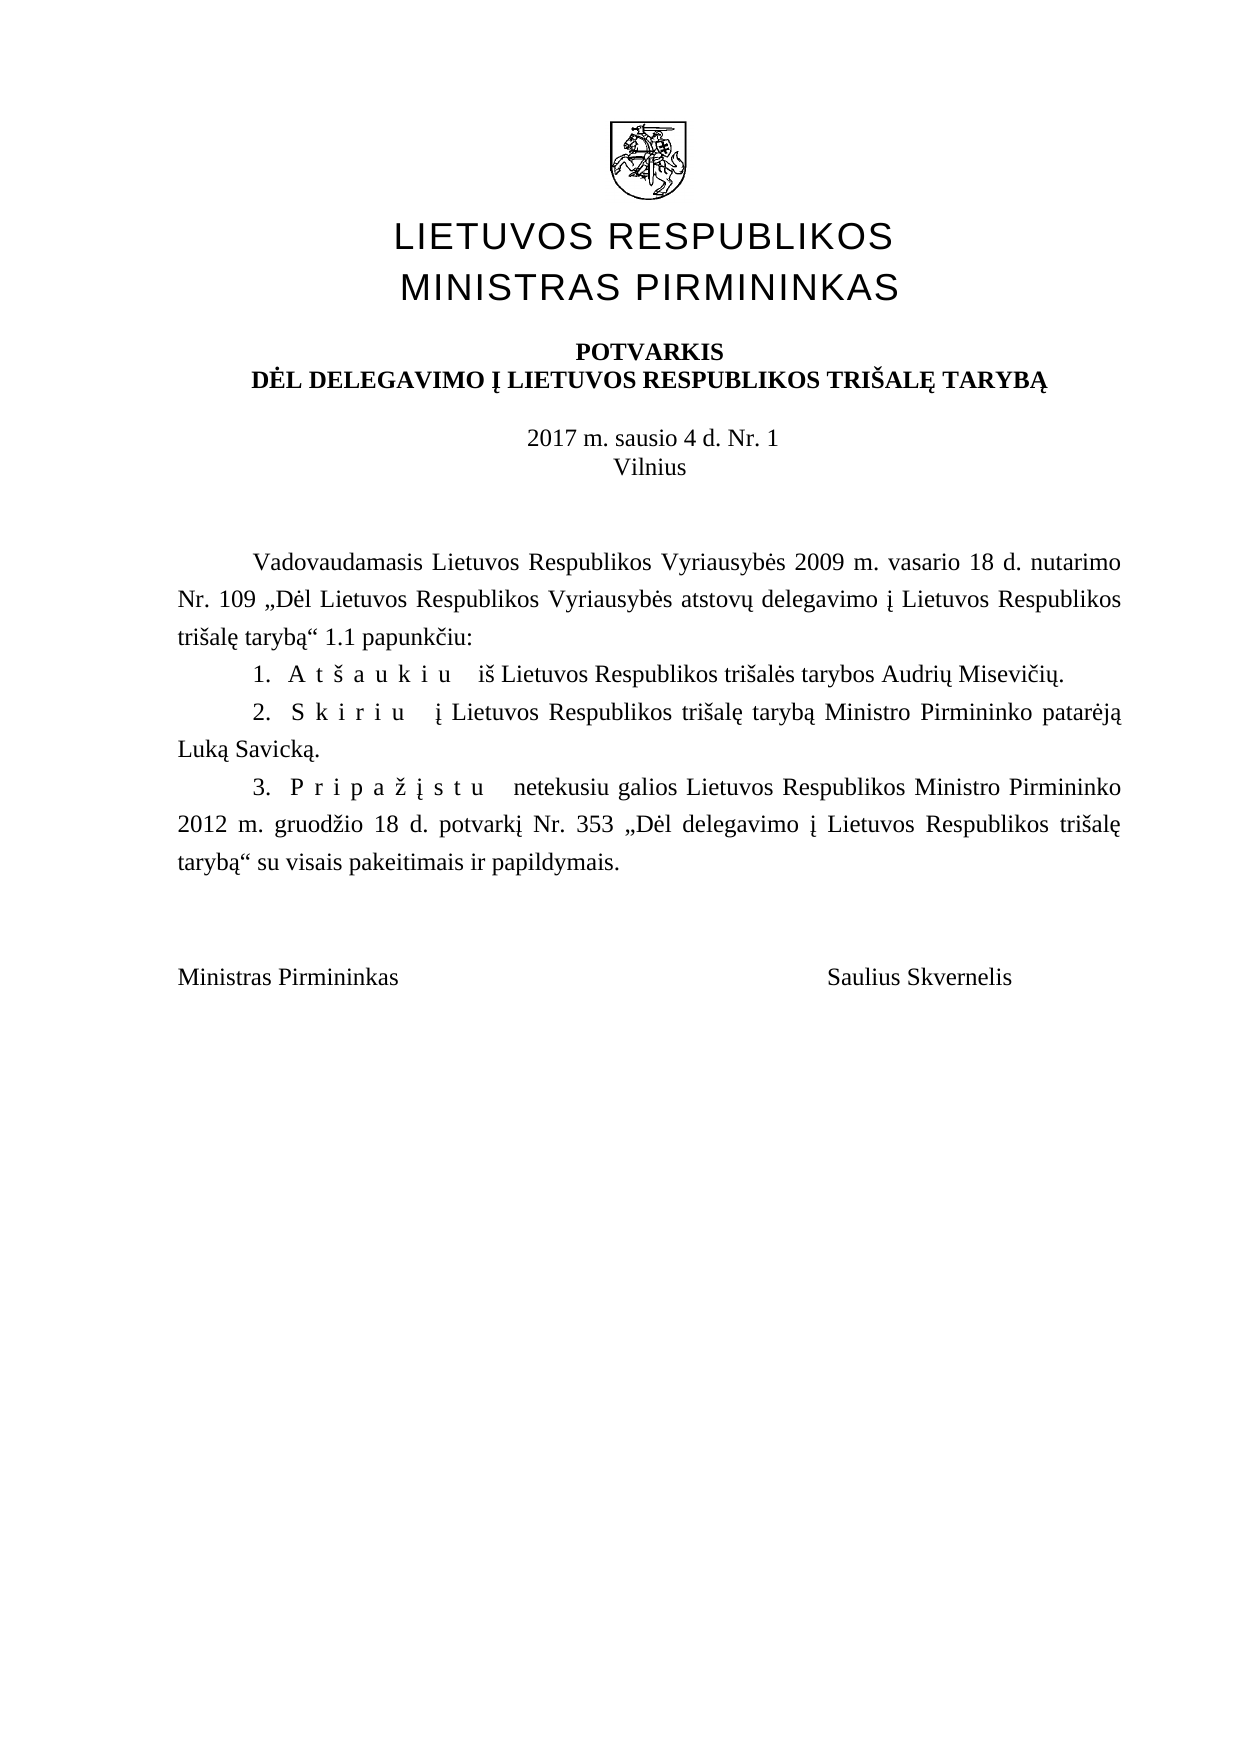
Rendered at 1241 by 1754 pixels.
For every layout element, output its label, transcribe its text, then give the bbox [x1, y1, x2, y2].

text POTVARKIS [177, 337, 1122, 366]
text Vadovaudamasis Lietuvos Respublikos Vyriausybės 2009 m. vasario 18 d. nutarimo Nr. 109 „Dėl Lietuvos Respublikos Vyriausybės atstovų delegavimo į Lietuvos Respublikos trišalę tarybą“ 1.1 papunkčiu: [177, 538, 1122, 651]
text 2017 m. sausio 4 d. Nr. 1 [177, 423, 1122, 452]
text MINISTRAS PIRMININKAS [177, 265, 1122, 308]
text Ministras Pirmininkas Saulius Skvernelis [177, 962, 1122, 991]
text 3. Pripažįstu netekusiu galios Lietuvos Respublikos Ministro Pirmininko 2012 m. gruodžio 18 d. potvarkį Nr. 353 „Dėl delegavimo į Lietuvos Respublikos trišalę tarybą“ su visais pakeitimais ir papildymais. [177, 763, 1122, 876]
text 2. Skiriu į Lietuvos Respublikos trišalę tarybą Ministro Pirmininko patarėją Luką Savicką. [177, 688, 1122, 763]
text DĖL DELEGAVIMO Į LIETUVOS RESPUBLIKOS TRIŠALĘ TARYBĄ [177, 366, 1122, 394]
text Vilnius [177, 452, 1122, 481]
text LIETUVOS RESPUBLIKOS [177, 214, 1122, 258]
text 1. Atšaukiu iš Lietuvos Respublikos trišalės tarybos Audrių Misevičių. [177, 651, 1122, 688]
